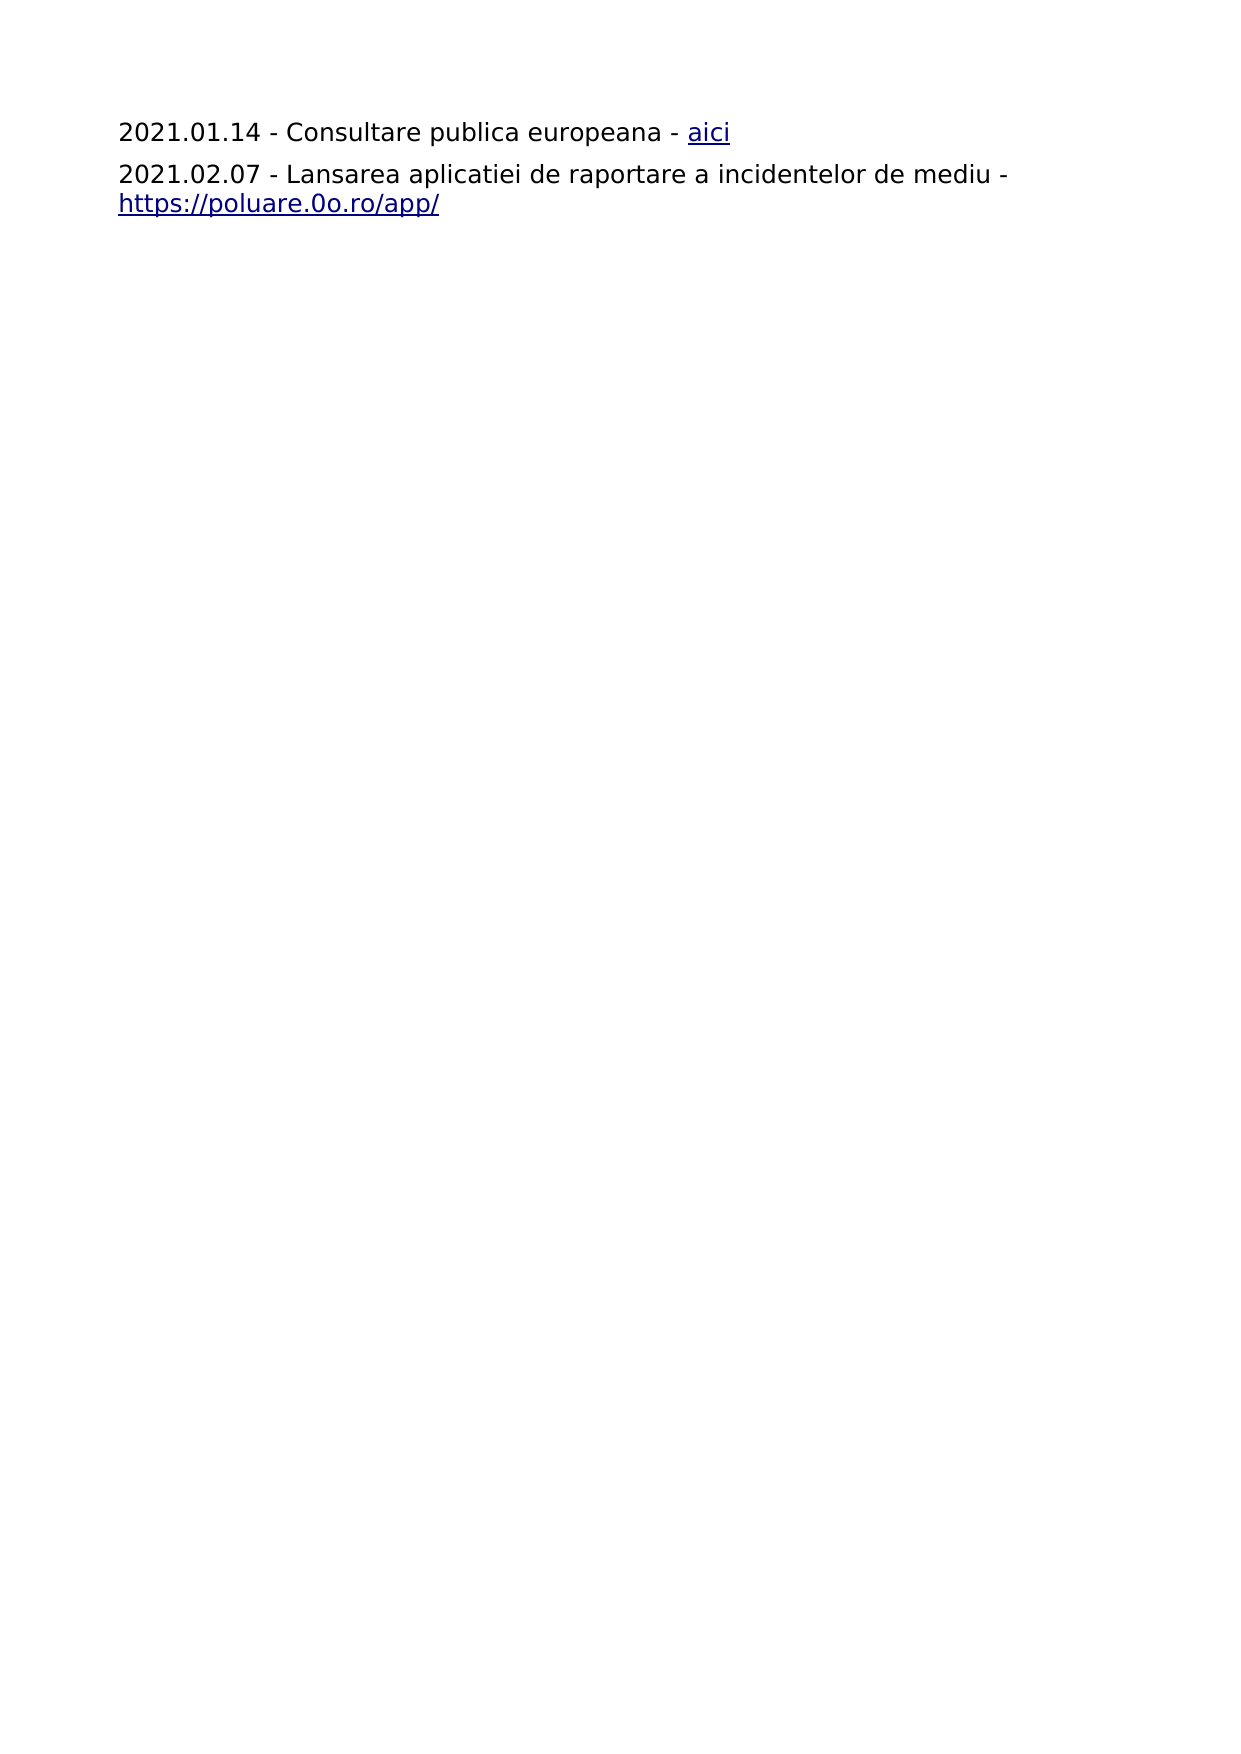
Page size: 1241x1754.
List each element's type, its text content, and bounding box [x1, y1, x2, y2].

text 2021.02.07 - Lansarea aplicatiei de raportare a incidentelor de mediu - https://poluare.0o.ro/app/ [118, 160, 1122, 218]
text 2021.01.14 - Consultare publica europeana - aici [118, 118, 1122, 147]
